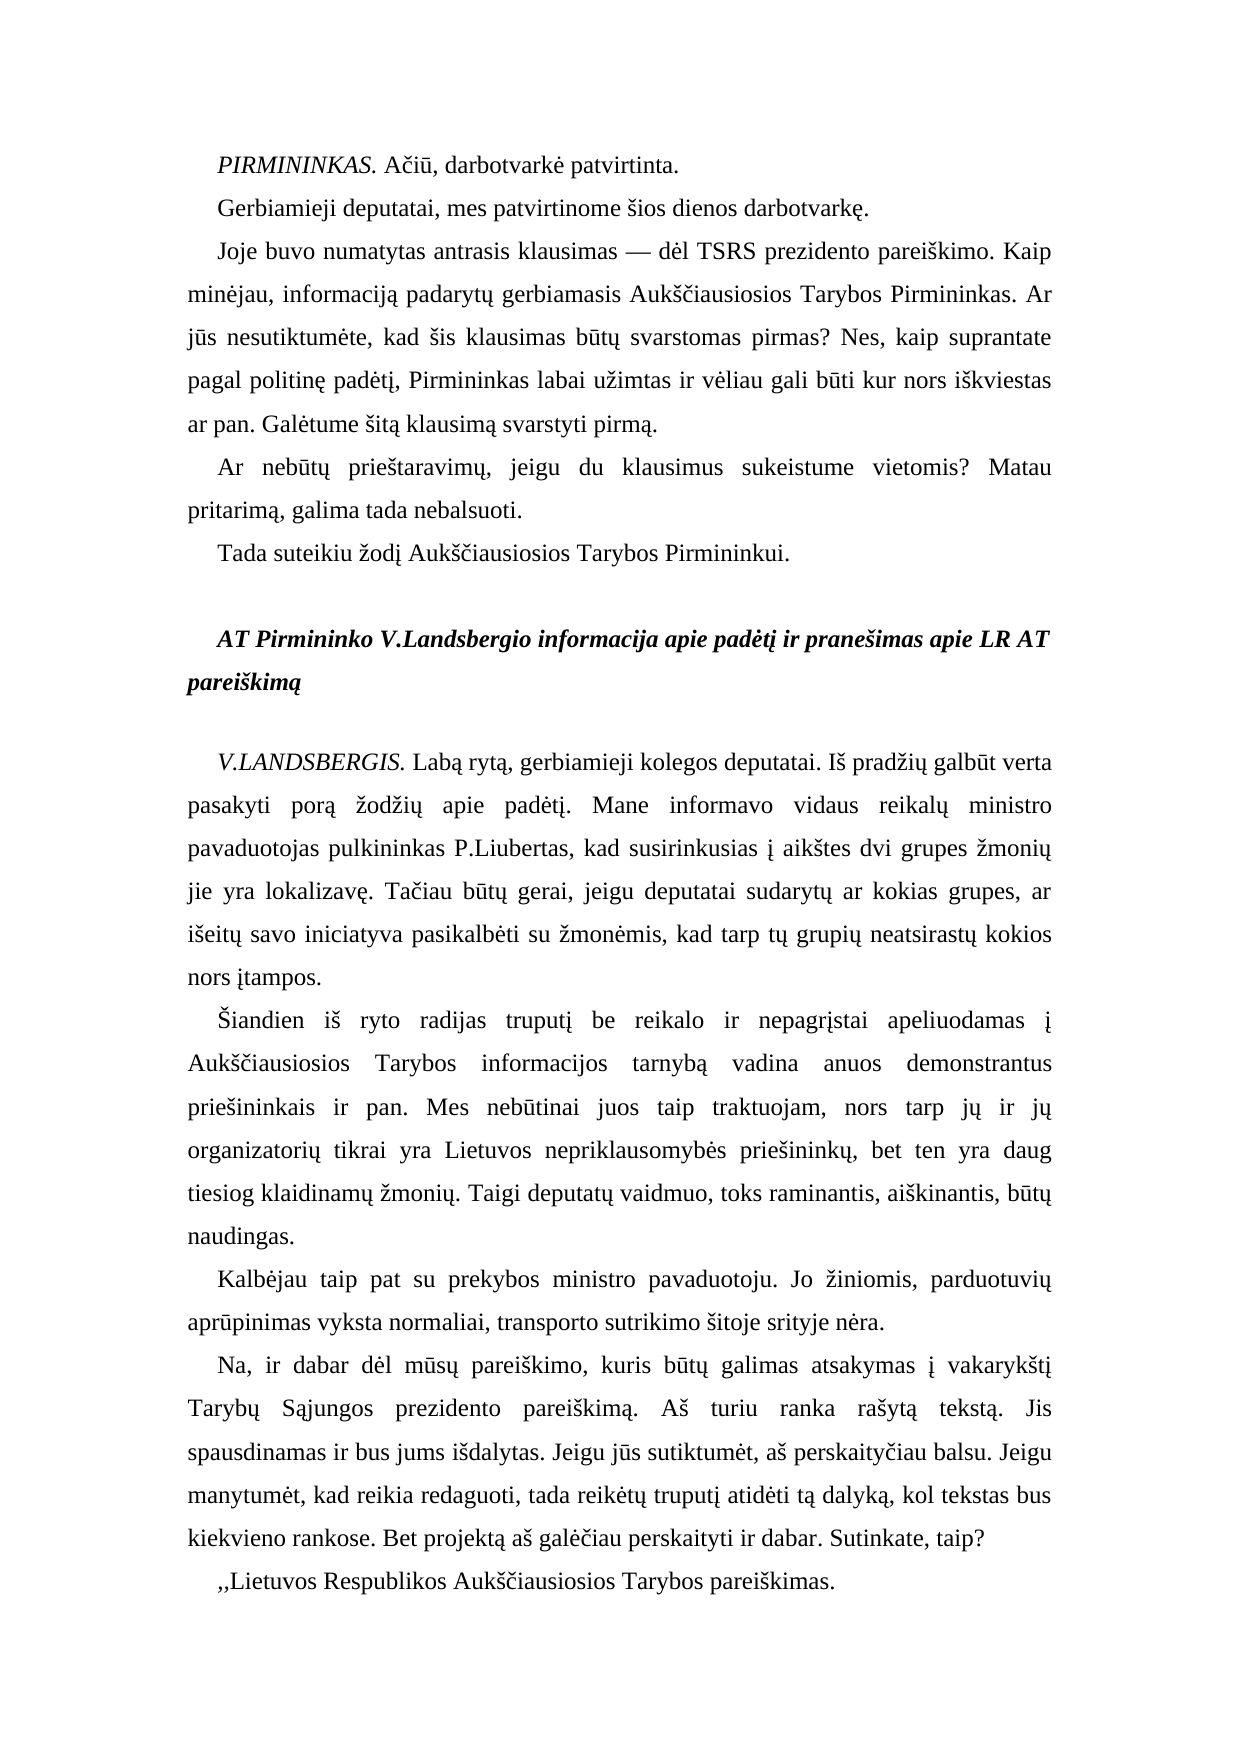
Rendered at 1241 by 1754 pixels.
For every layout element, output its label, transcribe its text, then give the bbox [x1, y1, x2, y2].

text PIRMININKAS. Ačiū, darbotvarkė patvirtinta. [187, 150, 1053, 179]
text Na, ir dabar dėl mūsų pareiškimo, kuris būtų galimas atsakymas į vakarykštį Tarybų Sąjungos prezidento pareiškimą. Aš turiu ranka rašytą tekstą. Jis spausdinamas ir bus jums išdalytas. Jeigu jūs sutiktumėt, aš perskaityčiau balsu. Jeigu manytumėt, kad reikia redaguoti, tada reikėtų truputį atidėti tą dalyką, kol tekstas bus kiekvieno rankose. Bet projektą aš galėčiau perskaityti ir dabar. Sutinkate, taip? [187, 1350, 1053, 1552]
text AT Pirmininko V.Landsbergio informacija apie padėtį ir pranešimas apie LR AT pareiškimą [187, 624, 1053, 696]
text Tada suteikiu žodį Aukščiausiosios Tarybos Pirmininkui. [187, 538, 1053, 567]
text Joje buvo numatytas antrasis klausimas — dėl TSRS prezidento pareiškimo. Kaip minėjau, informaciją padarytų gerbiamasis Aukščiausiosios Tarybos Pirmininkas. Ar jūs nesutiktumėte, kad šis klausimas būtų svarstomas pirmas? Nes, kaip suprantate pagal politinę padėtį, Pirmininkas labai užimtas ir vėliau gali būti kur nors iškviestas ar pan. Galėtume šitą klausimą svarstyti pirmą. [187, 236, 1053, 437]
text Gerbiamieji deputatai, mes patvirtinome šios dienos darbotvarkę. [187, 193, 1053, 222]
text V.LANDSBERGIS. Labą rytą, gerbiamieji kolegos deputatai. Iš pradžių galbūt verta pasakyti porą žodžių apie padėtį. Mane informavo vidaus reikalų ministro pavaduotojas pulkininkas P.Liubertas, kad susirinkusias į aikštes dvi grupes žmonių jie yra lokalizavę. Tačiau būtų gerai, jeigu deputatai sudarytų ar kokias grupes, ar išeitų savo iniciatyva pasikalbėti su žmonėmis, kad tarp tų grupių neatsirastų kokios nors įtampos. [187, 747, 1053, 991]
text ,,Lietuvos Respublikos Aukščiausiosios Tarybos pareiškimas. [187, 1566, 1053, 1595]
text Kalbėjau taip pat su prekybos ministro pavaduotoju. Jo žiniomis, parduotuvių aprūpinimas vyksta normaliai, transporto sutrikimo šitoje srityje nėra. [187, 1264, 1053, 1336]
text Ar nebūtų prieštaravimų, jeigu du klausimus sukeistume vietomis? Matau pritarimą, galima tada nebalsuoti. [187, 452, 1053, 524]
text Šiandien iš ryto radijas truputį be reikalo ir nepagrįstai apeliuodamas į Aukščiausiosios Tarybos informacijos tarnybą vadina anuos demonstrantus priešininkais ir pan. Mes nebūtinai juos taip traktuojam, nors tarp jų ir jų organizatorių tikrai yra Lietuvos nepriklausomybės priešininkų, bet ten yra daug tiesiog klaidinamų žmonių. Taigi deputatų vaidmuo, toks raminantis, aiškinantis, būtų naudingas. [187, 1005, 1053, 1250]
